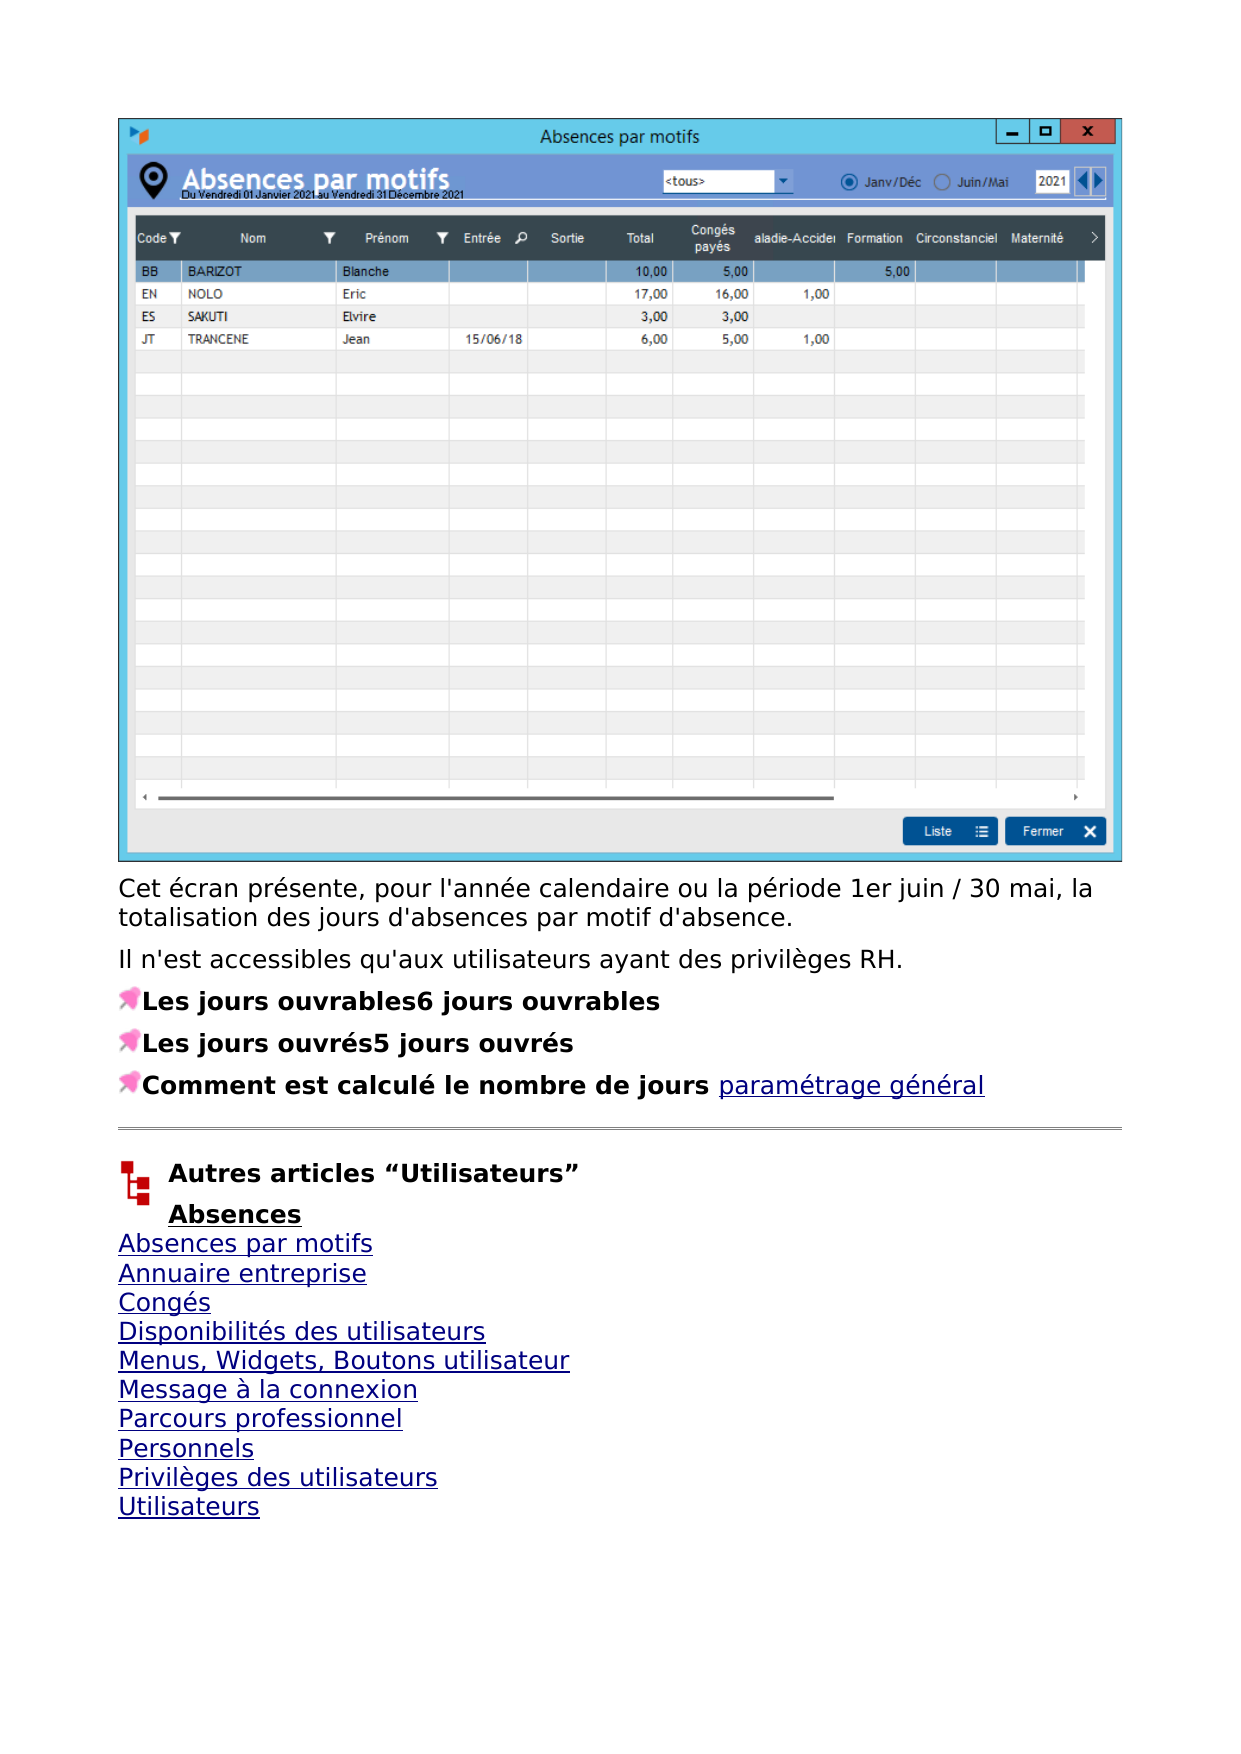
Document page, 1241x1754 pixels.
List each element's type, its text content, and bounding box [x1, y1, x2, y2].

text Les jours ouvrés5 jours ouvrés [118, 1029, 1122, 1058]
picture [118, 118, 1123, 862]
picture [118, 1070, 142, 1094]
text Autres articles “Utilisateurs” [169, 1159, 1122, 1188]
text Les jours ouvrables6 jours ouvrables [118, 987, 1122, 1016]
picture [118, 1028, 142, 1053]
text Comment est calculé le nombre de jours paramétrage général [118, 1071, 1122, 1100]
picture [118, 1158, 169, 1209]
text Il n'est accessibles qu'aux utilisateurs ayant des privilèges RH. [118, 945, 1122, 974]
text Absences Absences par motifs Annuaire entreprise Congés Disponibilités des utilisateurs Menus, Widgets, Boutons utilisateur Message à la connexion Parcours professionnel Personnels Privilèges des utilisateurs Utilisateurs [118, 1201, 1122, 1551]
picture [118, 986, 142, 1011]
text Cet écran présente, pour l'année calendaire ou la période 1er juin / 30 mai, la totalisation des jours d'absences par motif d'absence. [118, 874, 1122, 933]
